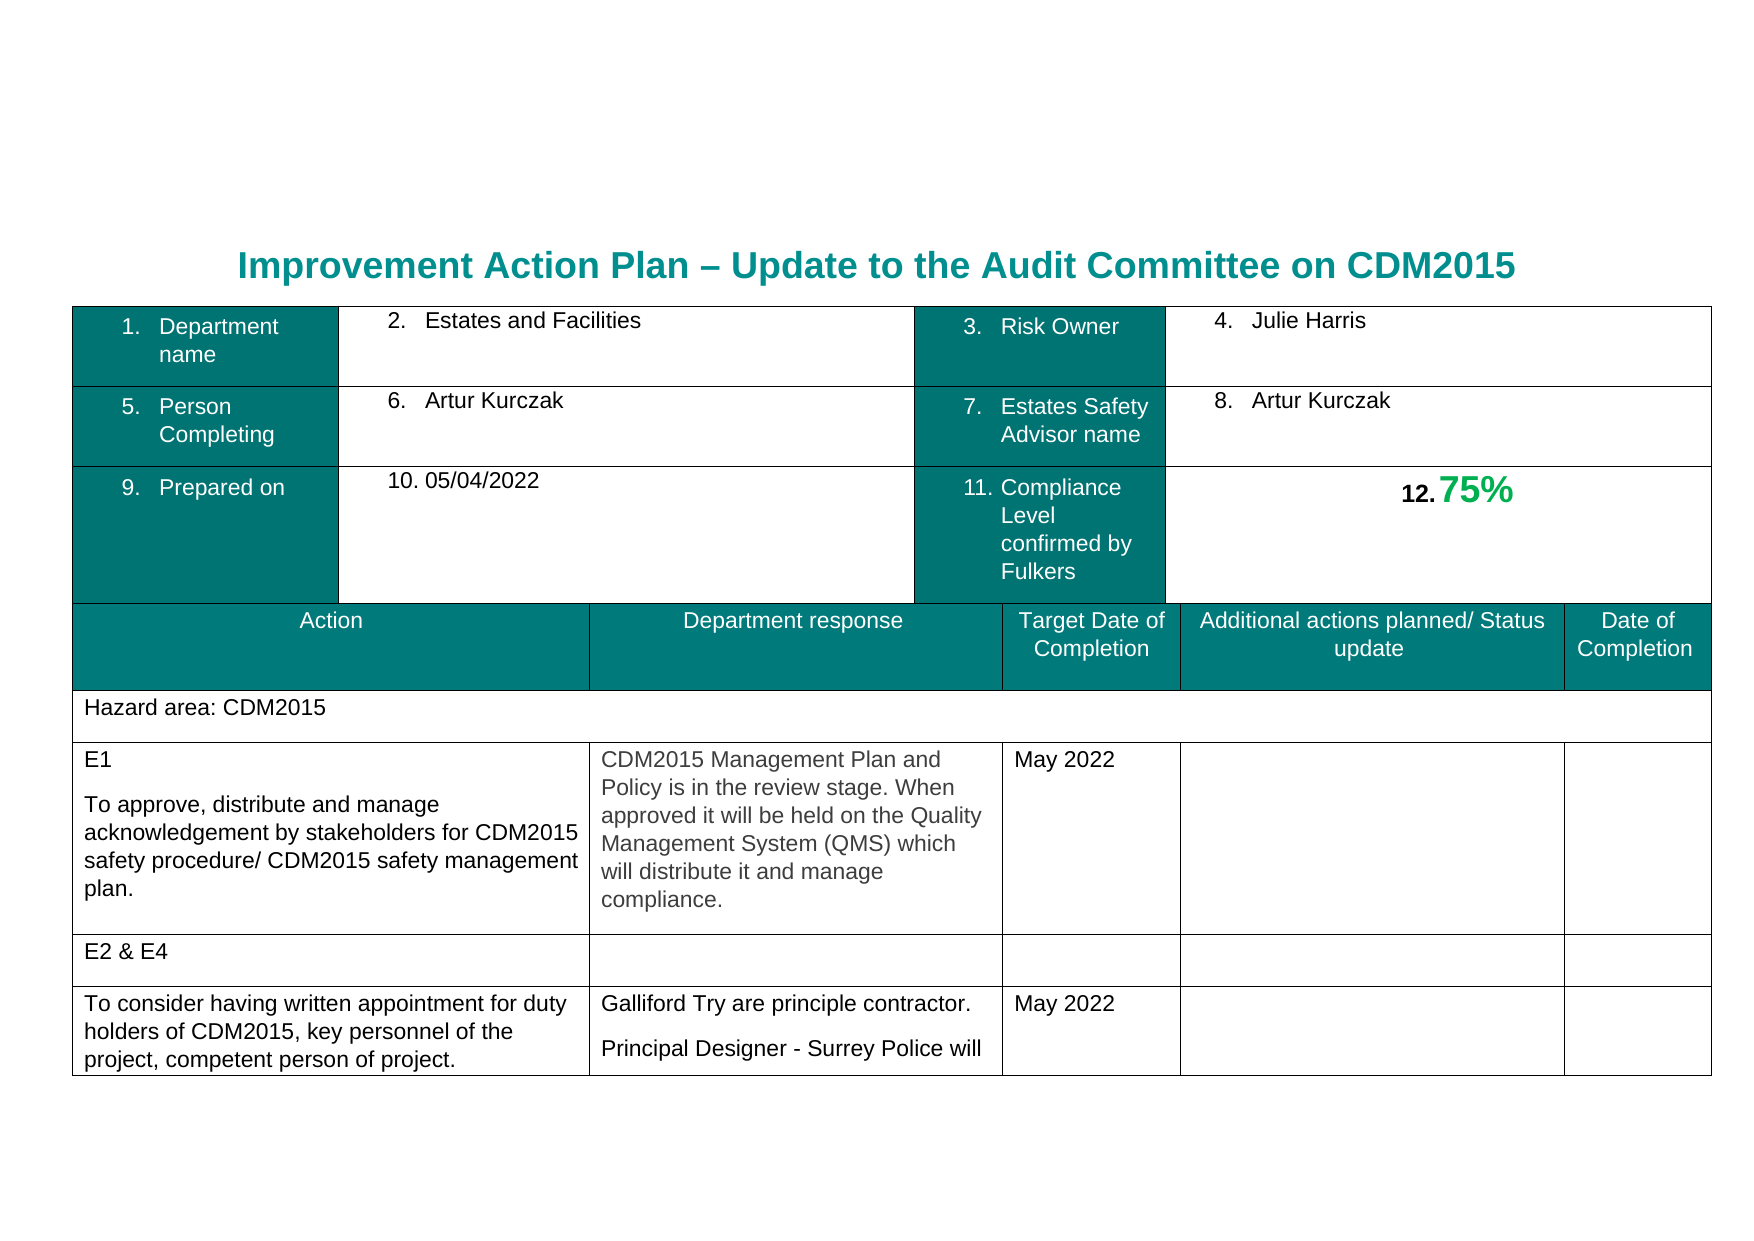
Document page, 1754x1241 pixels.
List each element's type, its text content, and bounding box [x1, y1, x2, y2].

table_cell E1 To approve, distribute and manage acknowledgement by stakeholders for CDM2015 safety procedure/ CDM2015 safety management plan. [73, 743, 589, 934]
table_cell Prepared on [73, 467, 338, 603]
table_cell Galliford Try are principle contractor. Principal Designer - Surrey Police will [590, 987, 1002, 1075]
table_cell Department response [590, 604, 1002, 690]
table_header Julie Harris [1166, 307, 1711, 386]
table_cell 05/04/2022 [339, 467, 914, 603]
table_cell Additional actions planned/ Status update [1181, 604, 1564, 690]
table_cell Person Completing [73, 387, 338, 466]
table_cell [1181, 935, 1564, 986]
table_cell Hazard area: CDM2015 [73, 691, 1711, 742]
table_cell Compliance Level confirmed by Fulkers [915, 467, 1165, 603]
table_cell Artur Kurczak [339, 387, 914, 466]
table_header Department name [73, 307, 338, 386]
table_cell [1003, 935, 1180, 986]
table_cell 75% [1166, 467, 1711, 603]
table_cell Action [73, 604, 589, 690]
text Improvement Action Plan – Update to the Audit Committee on CDM2015 [150, 243, 1604, 286]
table_header Estates and Facilities [339, 307, 914, 386]
table_cell May 2022 [1003, 743, 1180, 934]
table_cell Estates Safety Advisor name [915, 387, 1165, 466]
table_cell To consider having written appointment for duty holders of CDM2015, key personnel of the project, competent person of project. [73, 987, 589, 1075]
table_cell May 2022 [1003, 987, 1180, 1075]
table_cell Date of Completion [1565, 604, 1711, 690]
table_cell [1181, 987, 1564, 1075]
table_cell [590, 935, 1002, 986]
table_cell [1565, 987, 1711, 1075]
table_cell Artur Kurczak [1166, 387, 1711, 466]
table_cell [1565, 743, 1711, 934]
table_cell [1181, 743, 1564, 934]
table_cell E2 & E4 [73, 935, 589, 986]
table_cell [1565, 935, 1711, 986]
table_header Risk Owner [915, 307, 1165, 386]
table_cell CDM2015 Management Plan and Policy is in the review stage. When approved it will be held on the Quality Management System (QMS) which will distribute it and manage compliance. [590, 743, 1002, 934]
table_cell Target Date of Completion [1003, 604, 1180, 690]
